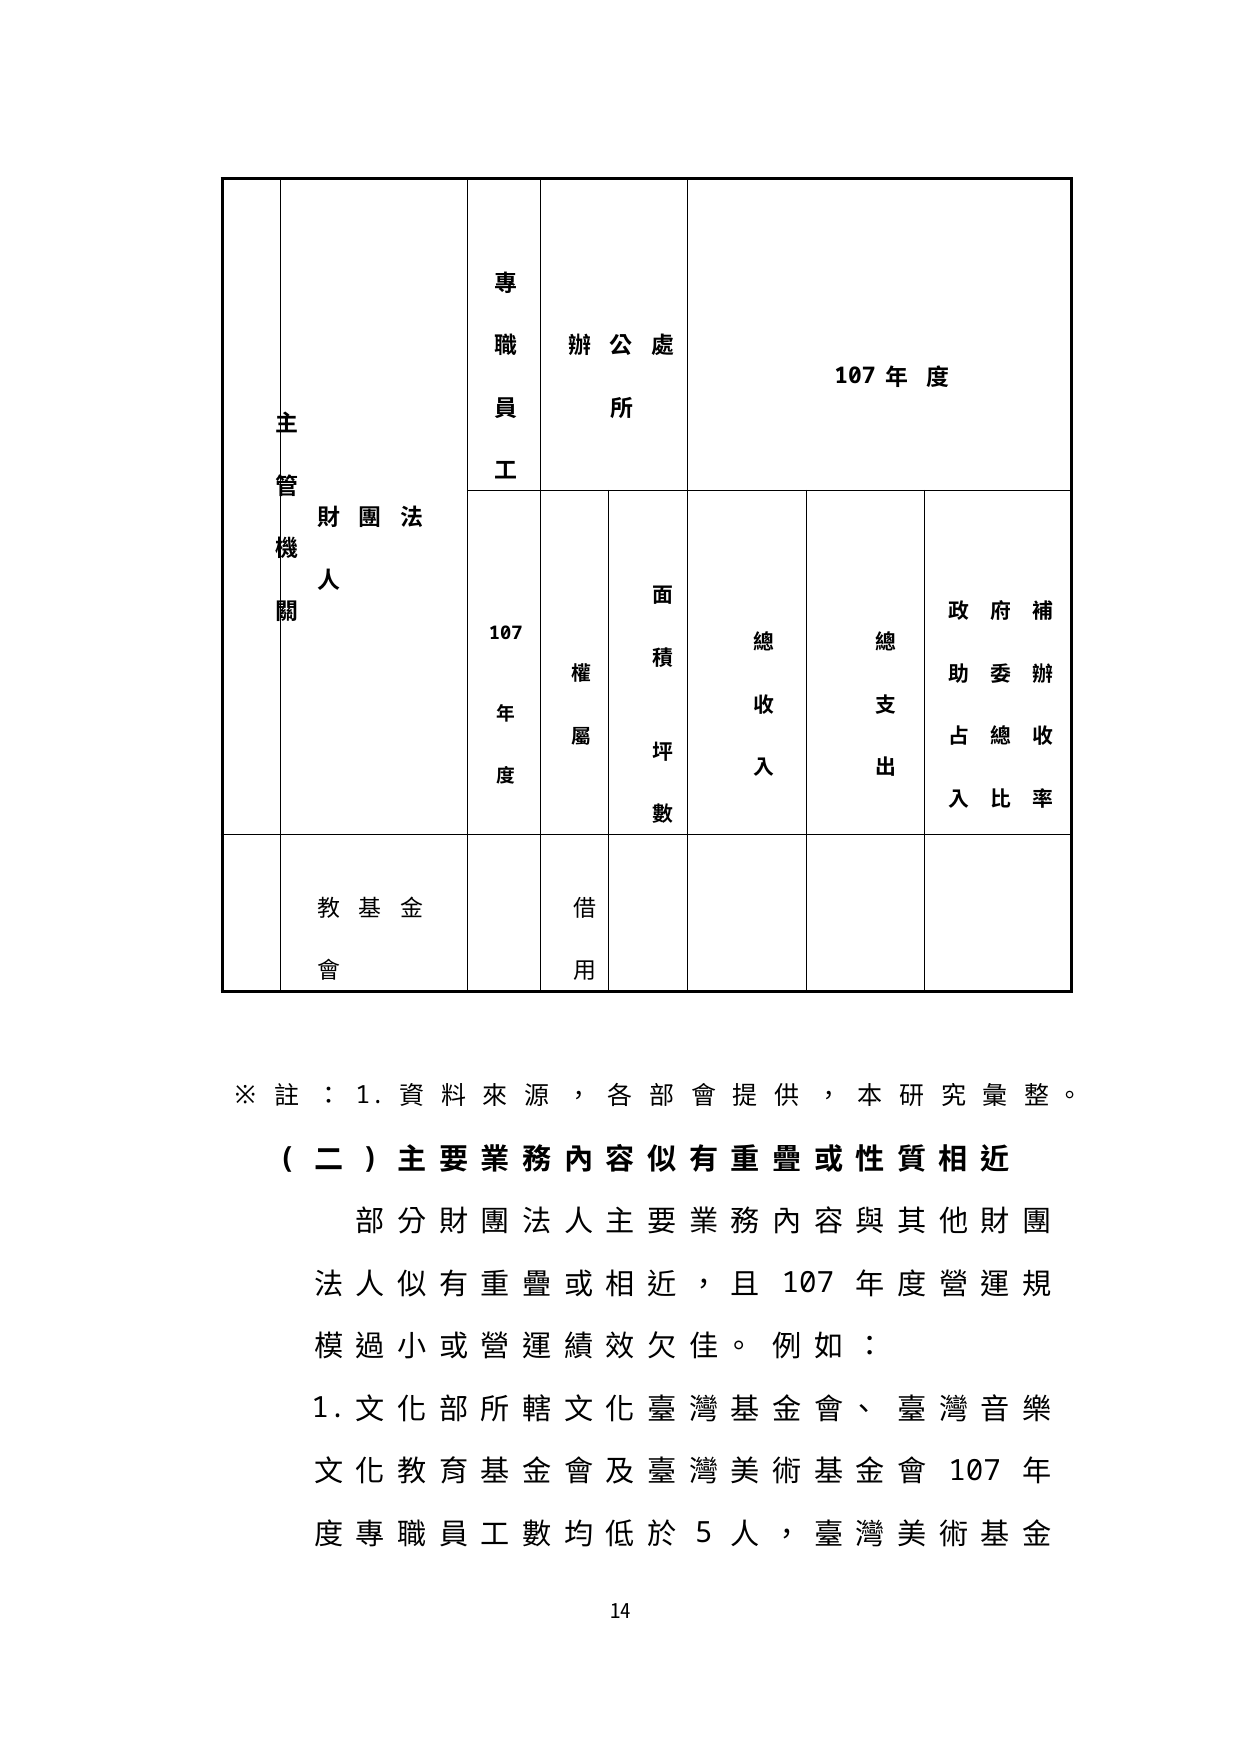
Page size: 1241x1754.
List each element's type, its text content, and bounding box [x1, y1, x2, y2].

table_cell 權屬 [541, 491, 608, 833]
text (二)主要業務內容似有重疊或性質相近 [242, 1115, 1058, 1177]
text 部分財團法人主要業務內容與其他財團法人似有重疊或相近，且107年度營運規模過小或營運績效欠佳。例如： [271, 1177, 1058, 1365]
table_cell 總收入 [688, 491, 806, 833]
table_cell [609, 835, 687, 990]
table_header 主管機關 [224, 180, 280, 833]
table_header 專職 員工 [468, 180, 540, 490]
table_cell 教基金會 [281, 835, 467, 990]
table_cell [468, 835, 540, 990]
table_header 財團法人 [281, 180, 467, 833]
table_cell 政府補助委辦占總收入比率 [925, 491, 1070, 833]
table_cell [688, 835, 806, 990]
table_cell 107 年度 [468, 491, 540, 833]
text ※註：1.資料來源，各部會提供，本研究彙整。 [212, 1052, 1058, 1115]
table_cell 總支出 [807, 491, 924, 833]
table_cell [925, 835, 1070, 990]
table_cell 面積 坪數 [609, 491, 687, 833]
text 1.文化部所轄文化臺灣基金會、臺灣音樂文化教育基金會及臺灣美術基金會107年度專職員工數均低於5人，臺灣美術基金 [271, 1365, 1058, 1552]
table_header 107年度 [688, 180, 1070, 490]
table_cell 借用 [541, 835, 608, 990]
table_header 辦公處所 [541, 180, 687, 490]
table_cell [807, 835, 924, 990]
table_cell 教育部 [224, 835, 280, 990]
